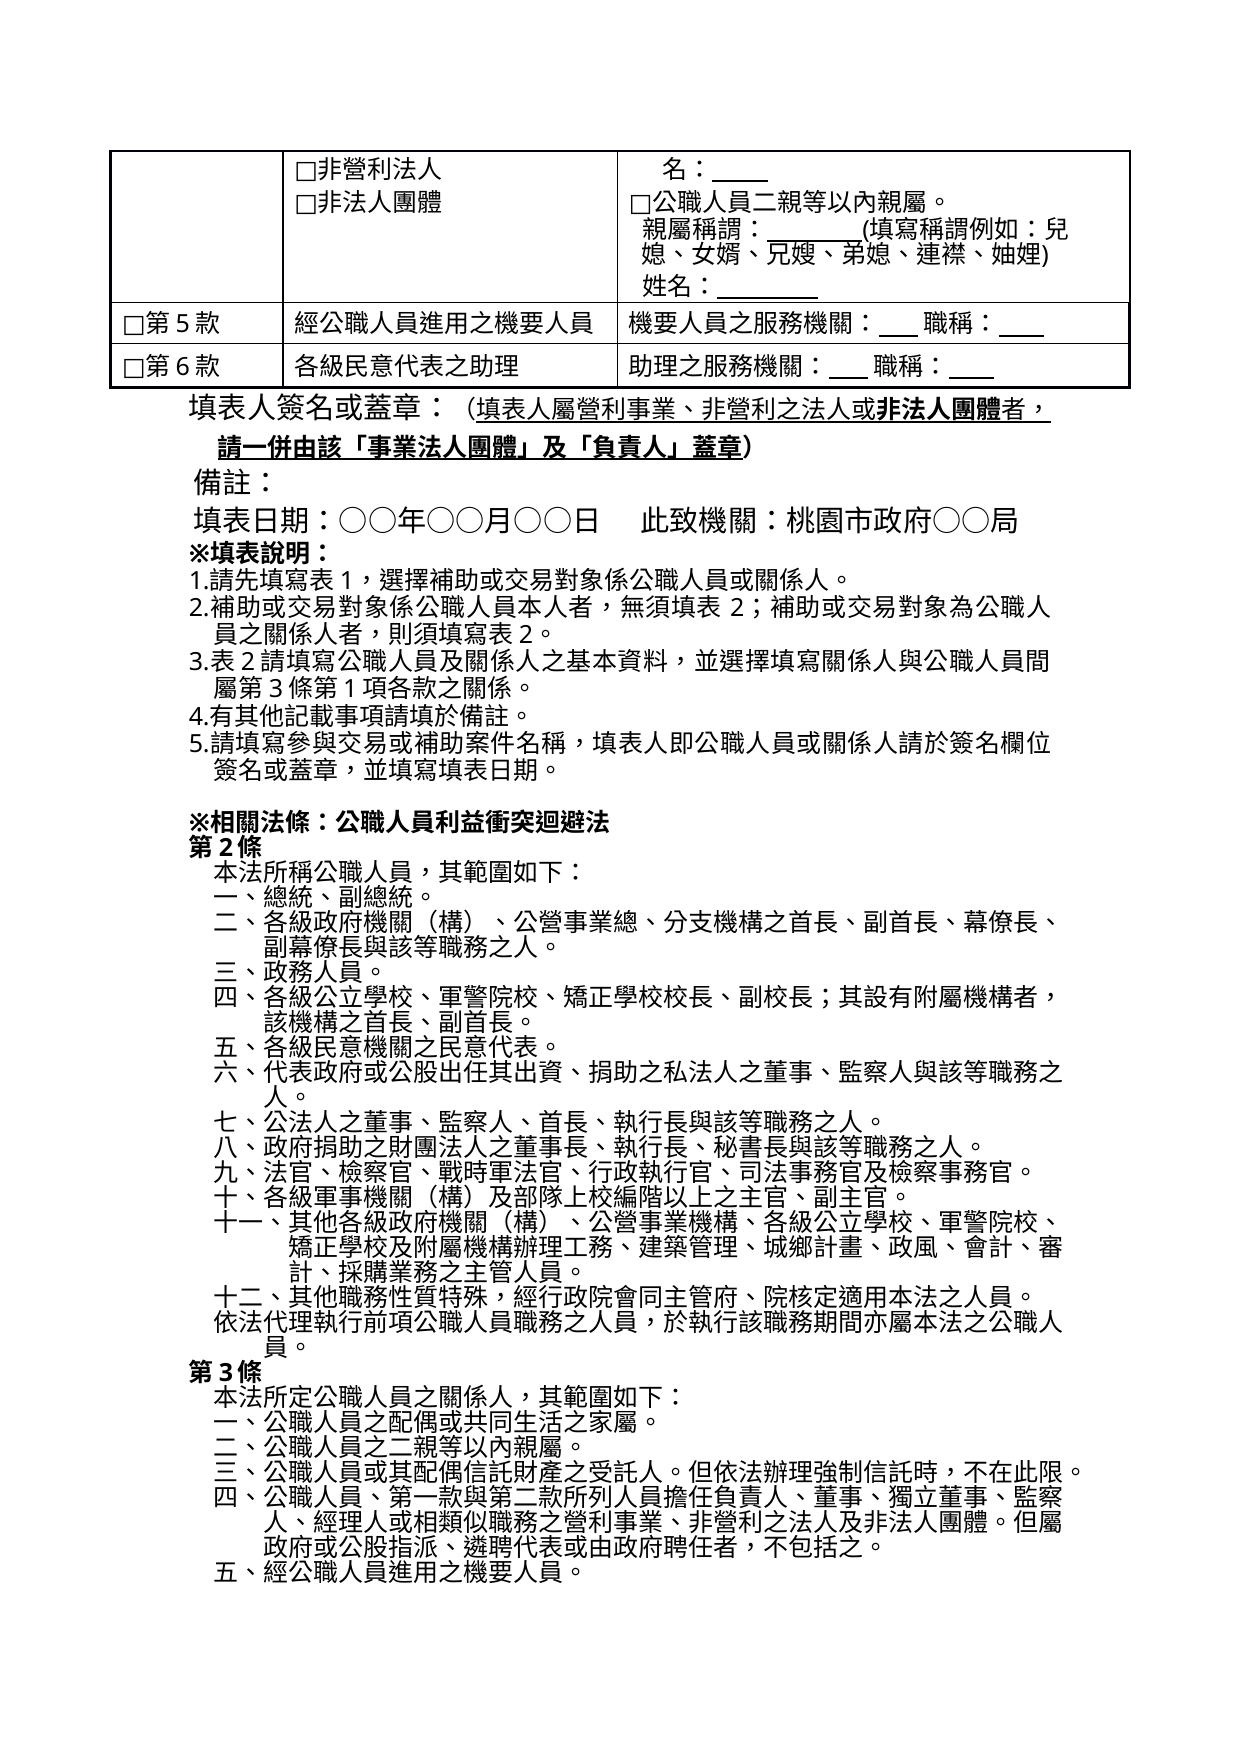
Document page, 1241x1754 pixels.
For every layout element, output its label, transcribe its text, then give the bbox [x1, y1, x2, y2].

text ※相關法條：公職人員利益衝突迴避法 [178, 812, 1042, 837]
text 七、公法人之董事、監察人、首長、執行長與該等職務之人。 [213, 1112, 1086, 1137]
text 十二、其他職務性質特殊，經行政院會同主管府、院核定適用本法之人員。 [213, 1287, 1086, 1312]
table_cell 機要人員之服務機關： 職稱： [618, 303, 1128, 343]
text 一、總統、副總統。 [213, 887, 1086, 912]
text 填表日期：○○年○○月○○日 此致機關：桃園市政府○○局 [164, 501, 1053, 539]
text 4.有其他記載事項請填於備註。 [188, 703, 1053, 730]
text 九、法官、檢察官、戰時軍法官、行政執行官、司法事務官及檢察事務官。 [213, 1162, 1086, 1187]
table_cell 助理之服務機關： 職稱： [618, 344, 1128, 386]
text 第2條 [178, 837, 1042, 862]
text 本法所定公職人員之關係人，其範圍如下： [213, 1387, 1086, 1412]
text 1.請先填寫表1，選擇補助或交易對象係公職人員或關係人。 [188, 568, 1053, 595]
text 依法代理執行前項公職人員職務之人員，於執行該職務期間亦屬本法之公職人員。 [213, 1312, 1086, 1362]
table_cell 經公職人員進用之機要人員 [284, 303, 617, 343]
text 四、公職人員、第一款與第二款所列人員擔任負責人、董事、獨立董事、監察人、經理人或相類似職務之營利事業、非營利之法人及非法人團體。但屬政府或公股指派、遴聘代表或由政府聘任者，不包括之。 [213, 1487, 1086, 1562]
text 三、政務人員。 [213, 962, 1086, 987]
text 六、代表政府或公股出任其出資、捐助之私法人之董事、監察人與該等職務之人。 [213, 1062, 1086, 1112]
text 5.請填寫參與交易或補助案件名稱，填表人即公職人員或關係人請於簽名欄位簽名或蓋章，並填寫填表日期。 [188, 730, 1053, 784]
table_cell □第5款 [112, 303, 282, 343]
text 備註： [164, 464, 1053, 501]
table_cell □第6款 [112, 344, 282, 386]
text 八、政府捐助之財團法人之董事長、執行長、秘書長與該等職務之人。 [213, 1137, 1086, 1162]
text 二、公職人員之二親等以內親屬。 [213, 1437, 1086, 1462]
text 三、公職人員或其配偶信託財產之受託人。但依法辦理強制信託時，不在此限。 [213, 1462, 1086, 1487]
text 填表人簽名或蓋章：（填表人屬營利事業、非營利之法人或非法人團體者，請一併由該「事業法人團體」及「負責人」蓋章） [188, 389, 1053, 464]
table_cell 名： □公職人員二親等以內親屬。 親屬稱謂： (填寫稱謂例如：兒媳、女婿、兄嫂、弟媳、連襟、妯娌) 姓名： [618, 152, 1129, 302]
text 五、經公職人員進用之機要人員。 [213, 1562, 1086, 1587]
text 十、各級軍事機關（構）及部隊上校編階以上之主官、副主官。 [213, 1187, 1086, 1212]
text ※填表說明： [178, 539, 1042, 568]
text 3.表2請填寫公職人員及關係人之基本資料，並選擇填寫關係人與公職人員間屬第3條第1項各款之關係。 [188, 649, 1053, 703]
text 2.補助或交易對象係公職人員本人者，無須填表2；補助或交易對象為公職人員之關係人者，則須填寫表2。 [188, 595, 1053, 649]
table_cell □非營利法人 □非法人團體 [284, 152, 617, 302]
table_cell [112, 152, 282, 302]
table_cell 各級民意代表之助理 [284, 344, 617, 386]
text 十一、其他各級政府機關（構）、公營事業機構、各級公立學校、軍警院校、矯正學校及附屬機構辦理工務、建築管理、城鄉計畫、政風、會計、審計、採購業務之主管人員。 [213, 1212, 1086, 1287]
text 第3條 [178, 1362, 1042, 1387]
text 本法所稱公職人員，其範圍如下： [213, 862, 1086, 887]
text 一、公職人員之配偶或共同生活之家屬。 [213, 1412, 1086, 1437]
text 二、各級政府機關（構）、公營事業總、分支機構之首長、副首長、幕僚長、副幕僚長與該等職務之人。 [213, 912, 1086, 962]
text 四、各級公立學校、軍警院校、矯正學校校長、副校長；其設有附屬機構者，該機構之首長、副首長。 [213, 987, 1086, 1037]
text 五、各級民意機關之民意代表。 [213, 1037, 1086, 1062]
